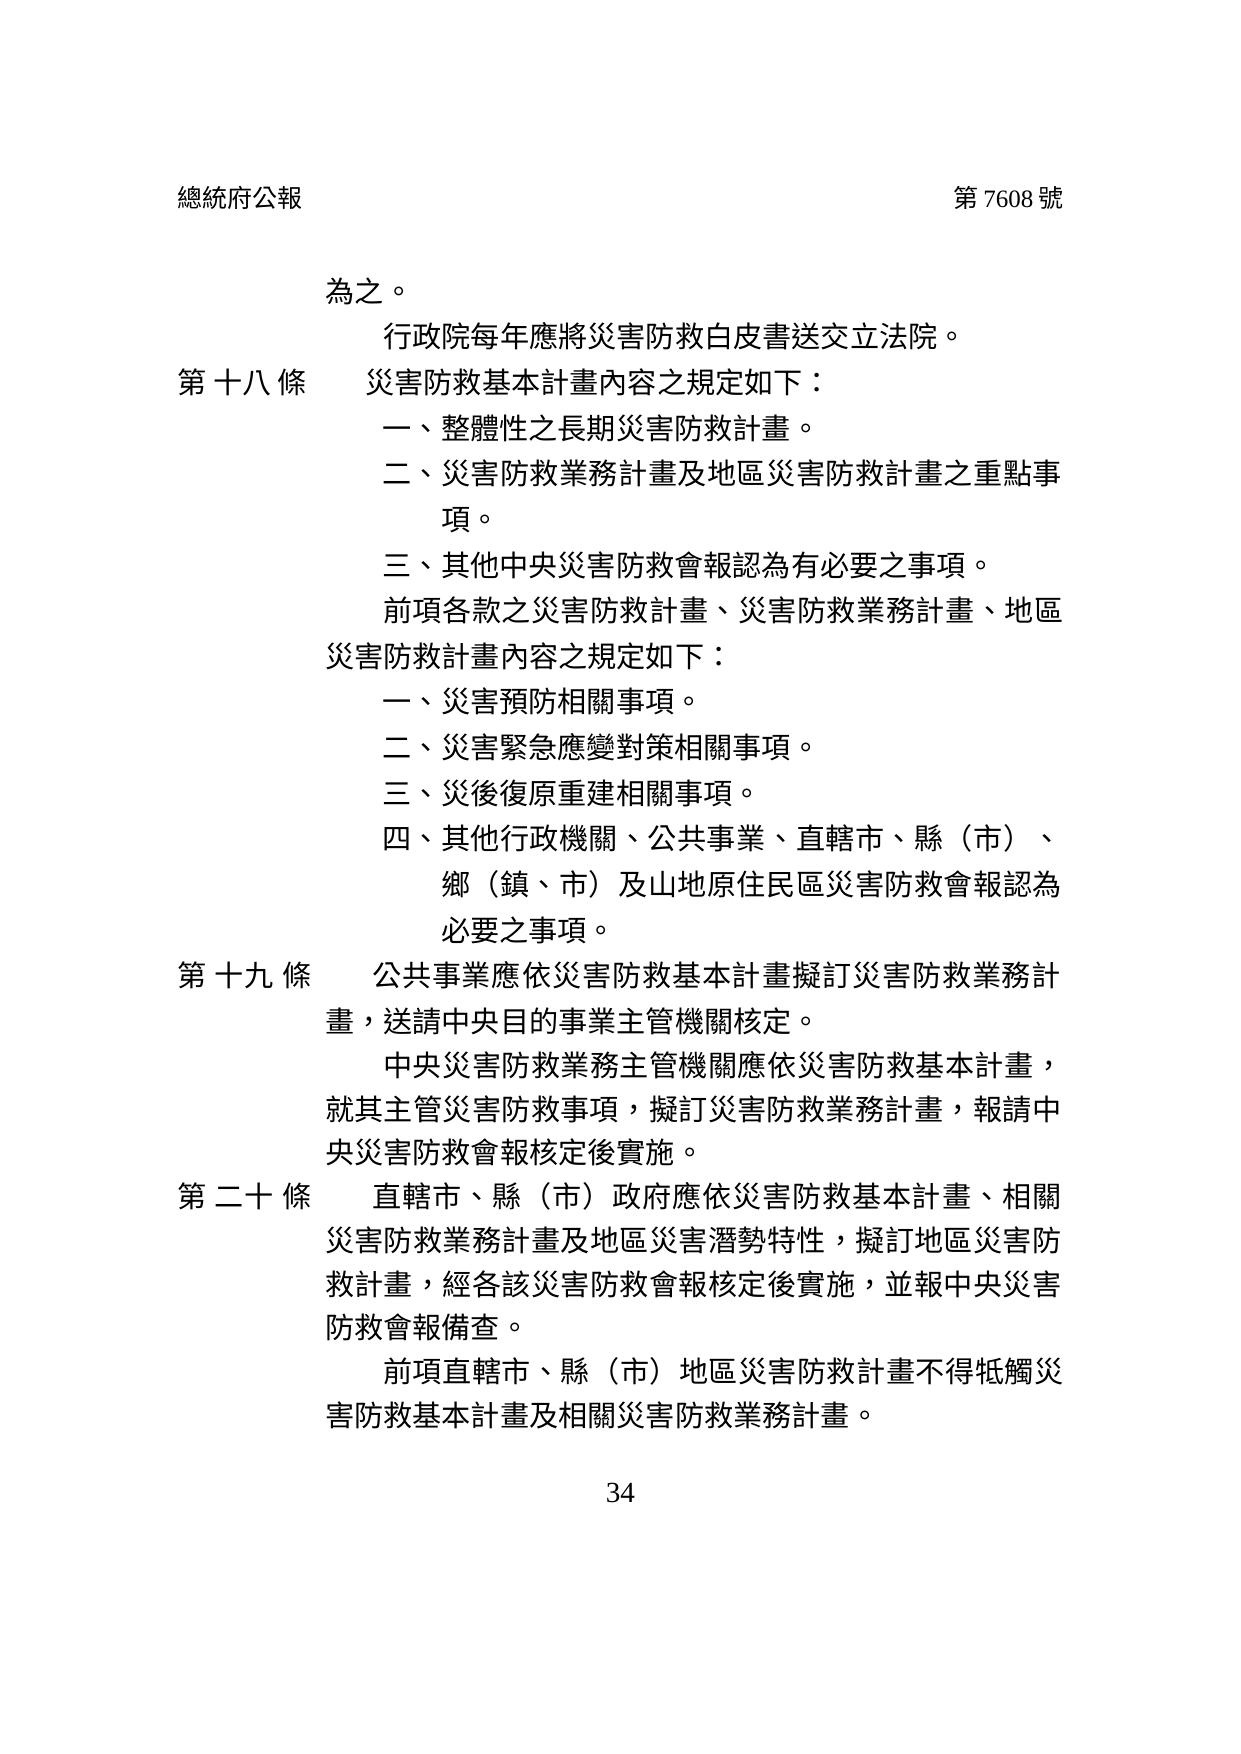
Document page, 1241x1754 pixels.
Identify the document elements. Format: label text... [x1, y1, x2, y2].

text 第 十九 條 公共事業應依災害防救基本計畫擬訂災害防救業務計畫，送請中央目的事業主管機關核定。 [177, 950, 1063, 1041]
text 前項各款之災害防救計畫、災害防救業務計畫、地區災害防救計畫內容之規定如下： [325, 585, 1063, 676]
text 二、 災害防救業務計畫及地區災害防救計畫之重點事項。 [382, 448, 1063, 539]
text 行政院每年應將災害防救白皮書送交立法院。 [325, 311, 1063, 357]
text 一、 整體性之長期災害防救計畫。 [382, 403, 1063, 448]
text 中央災害防救業務主管機關應依災害防救基本計畫，就其主管災害防救事項，擬訂災害防救業務計畫，報請中央災害防救會報核定後實施。 [325, 1041, 1063, 1173]
text 前項直轄市、縣（市）地區災害防救計畫不得牴觸災害防救基本計畫及相關災害防救業務計畫。 [325, 1348, 1063, 1435]
text 四、 其他行政機關、公共事業、直轄市、縣（市）、鄉（鎮、市）及山地原住民區災害防救會報認為必要之事項。 [382, 813, 1063, 950]
text 第 十八 條 災害防救基本計畫內容之規定如下： [177, 357, 1063, 403]
text 二、 災害緊急應變對策相關事項。 [382, 722, 1063, 768]
text 三、 其他中央災害防救會報認為有必要之事項。 [382, 539, 1063, 585]
text 一、 災害預防相關事項。 [382, 676, 1063, 722]
text 三、 災後復原重建相關事項。 [382, 768, 1063, 813]
text 第 二十 條 直轄市、縣（市）政府應依災害防救基本計畫、相關災害防救業務計畫及地區災害潛勢特性，擬訂地區災害防救計畫，經各該災害防救會報核定後實施，並報中央災害防救會報備查。 [177, 1173, 1063, 1348]
text 為之。 [325, 266, 1063, 311]
